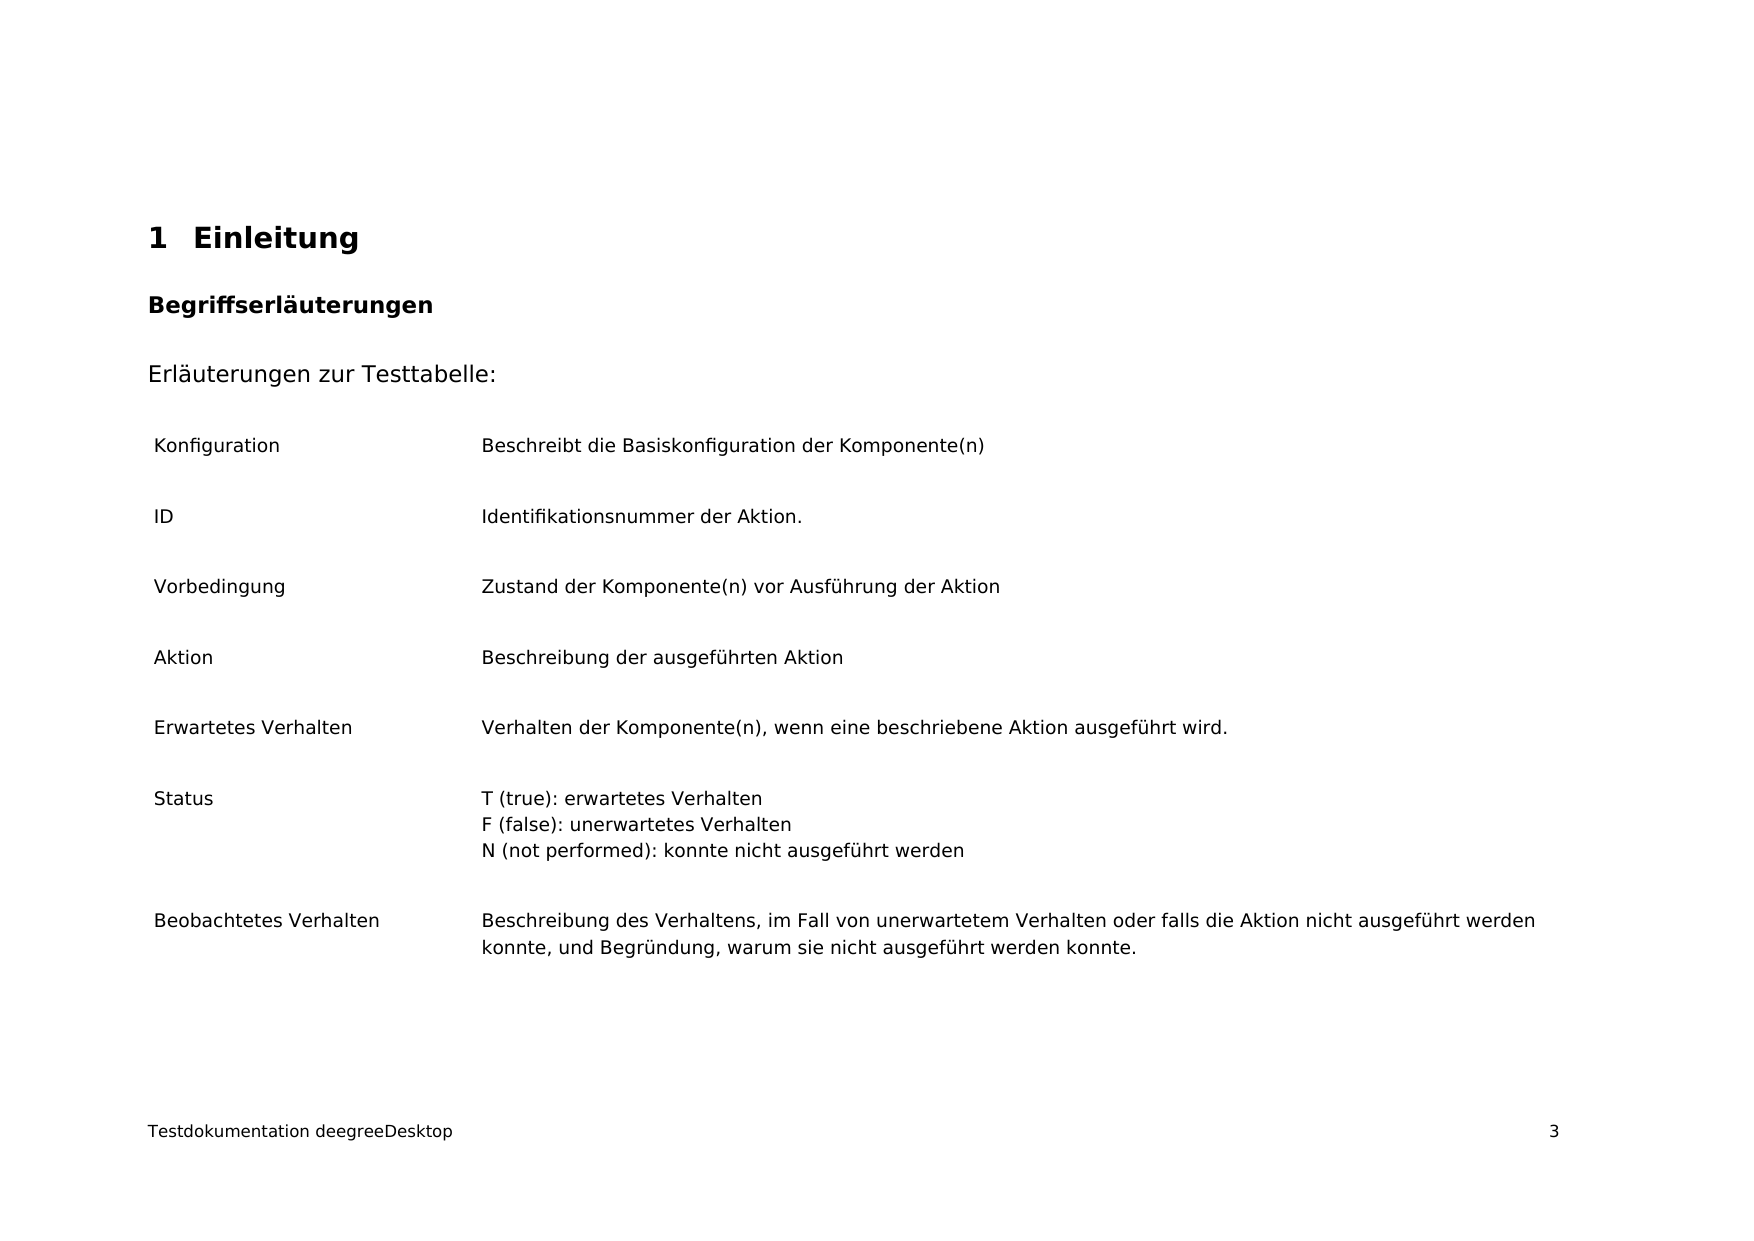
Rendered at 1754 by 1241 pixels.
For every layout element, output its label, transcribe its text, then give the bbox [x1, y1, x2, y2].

text Erläuterungen zur Testtabelle: [148, 361, 1606, 387]
table_cell Identifikationsnummer der Aktion. [475, 482, 1607, 552]
table_cell Erwartetes Verhalten [148, 693, 475, 763]
table_cell Vorbedingung [148, 552, 475, 622]
subtitle Einleitung [148, 221, 1606, 255]
table_header Konfiguration [148, 411, 475, 482]
table_cell Zustand der Komponente(n) vor Ausführung der Aktion [475, 552, 1607, 622]
table_cell T (true): erwartetes Verhalten F (false): unerwartetes Verhalten N (not performed): konnte nicht ausgeführt werden [475, 763, 1607, 886]
table_header Beschreibt die Basiskonfiguration der Komponente(n) [475, 411, 1607, 482]
table_cell Verhalten der Komponente(n), wenn eine beschriebene Aktion ausgeführt wird. [475, 693, 1607, 763]
table_cell ID [148, 482, 475, 552]
table_cell Status [148, 763, 475, 886]
table_cell Beobachtetes Verhalten [148, 886, 475, 983]
table_cell Beschreibung des Verhaltens, im Fall von unerwartetem Verhalten oder falls die Aktion nicht ausgeführt werden konnte, und Begründung, warum sie nicht ausgeführt werden konnte. [475, 886, 1607, 983]
text Begriffserläuterungen [148, 292, 1606, 319]
table_cell Beschreibung der ausgeführten Aktion [475, 623, 1607, 693]
table_cell Aktion [148, 623, 475, 693]
